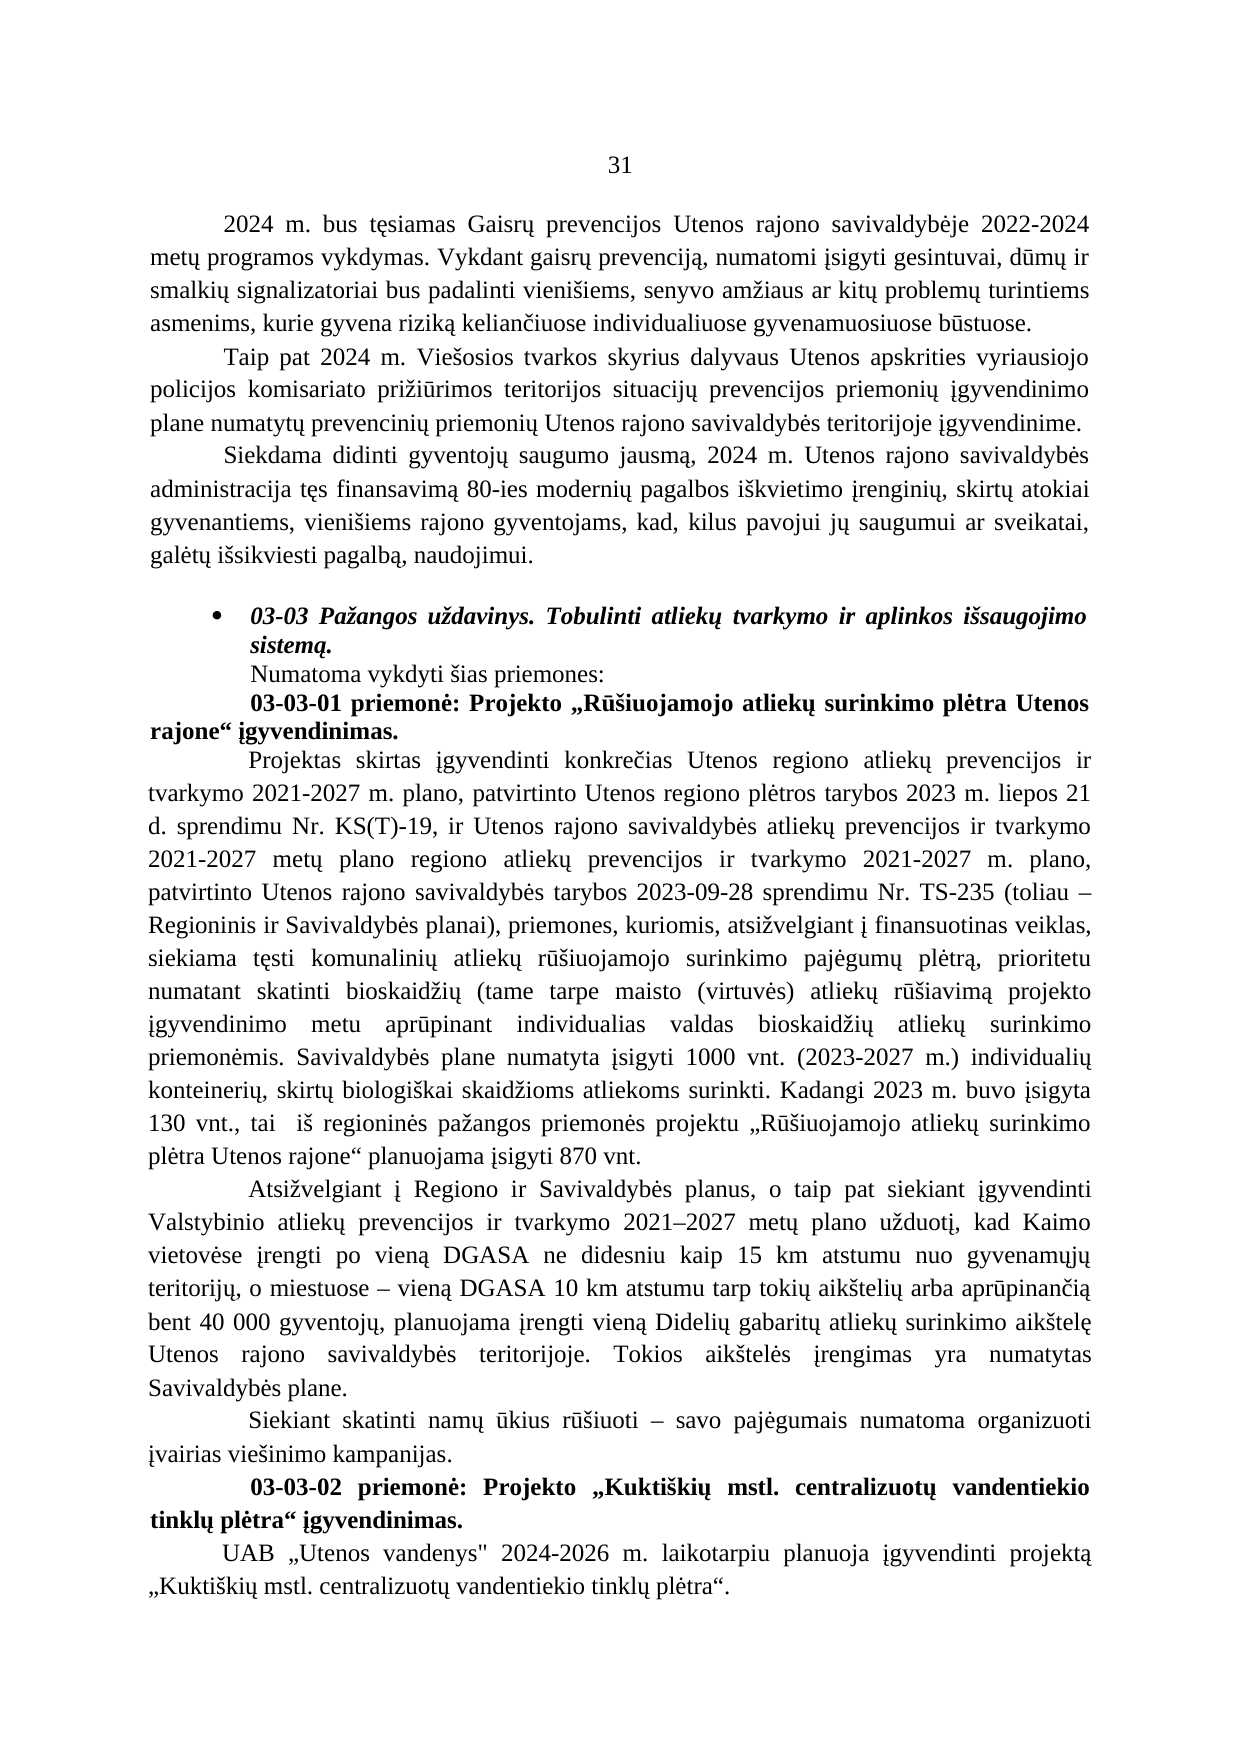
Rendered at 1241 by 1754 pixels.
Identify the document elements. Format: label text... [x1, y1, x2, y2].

text Taip pat 2024 m. Viešosios tvarkos skyrius dalyvaus Utenos apskrities vyriausiojo policijos komisariato prižiūrimos teritorijos situacijų prevencijos priemonių įgyvendinimo plane numatytų prevencinių priemonių Utenos rajono savivaldybės teritorijoje įgyvendinime. [150, 342, 1090, 436]
text Numatoma vykdyti šias priemones: [250, 659, 1090, 688]
text Siekiant skatinti namų ūkius rūšiuoti – savo pajėgumais numatoma organizuoti įvairias viešinimo kampanijas. [148, 1406, 1092, 1467]
text Siekdama didinti gyventojų saugumo jausmą, 2024 m. Utenos rajono savivaldybės administracija tęs finansavimą 80-ies modernių pagalbos iškvietimo įrenginių, skirtų atokiai gyvenantiems, vienišiems rajono gyventojams, kad, kilus pavojui jų saugumui ar sveikatai, galėtų išsikviesti pagalbą, naudojimui. [150, 441, 1090, 568]
text 2024 m. bus tęsiamas Gaisrų prevencijos Utenos rajono savivaldybėje 2022-2024 metų programos vykdymas. Vykdant gaisrų prevenciją, numatomi įsigyti gesintuvai, dūmų ir smalkių signalizatoriai bus padalinti vienišiems, senyvo amžiaus ar kitų problemų turintiems asmenims, kurie gyvena riziką keliančiuose individualiuose gyvenamuosiuose būstuose. [150, 209, 1090, 337]
text 03-03-01 priemonė: Projekto „Rūšiuojamojo atliekų surinkimo plėtra Utenos rajone“ įgyvendinimas. [150, 688, 1090, 745]
text Atsižvelgiant į Regiono ir Savivaldybės planus, o taip pat siekiant įgyvendinti Valstybinio atliekų prevencijos ir tvarkymo 2021–2027 metų plano užduotį, kad Kaimo vietovėse įrengti po vieną DGASA ne didesniu kaip 15 km atstumu nuo gyvenamųjų teritorijų, o miestuose – vieną DGASA 10 km atstumu tarp tokių aikštelių arba aprūpinančią bent 40 000 gyventojų, planuojama įrengti vieną Didelių gabaritų atliekų surinkimo aikštelę Utenos rajono savivaldybės teritorijoje. Tokios aikštelės įrengimas yra numatytas Savivaldybės plane. [148, 1174, 1092, 1401]
text 03-03-02 priemonė: Projekto „Kuktiškių mstl. centralizuotų vandentiekio tinklų plėtra“ įgyvendinimas. [150, 1472, 1090, 1533]
text Projektas skirtas įgyvendinti konkrečias Utenos regiono atliekų prevencijos ir tvarkymo 2021-2027 m. plano, patvirtinto Utenos regiono plėtros tarybos 2023 m. liepos 21 d. sprendimu Nr. KS(T)-19, ir Utenos rajono savivaldybės atliekų prevencijos ir tvarkymo 2021-2027 metų plano regiono atliekų prevencijos ir tvarkymo 2021-2027 m. plano, patvirtinto Utenos rajono savivaldybės tarybos 2023-09-28 sprendimu Nr. TS-235 (toliau – Regioninis ir Savivaldybės planai), priemones, kuriomis, atsižvelgiant į finansuotinas veiklas, siekiama tęsti komunalinių atliekų rūšiuojamojo surinkimo pajėgumų plėtrą, prioritetu numatant skatinti bioskaidžių (tame tarpe maisto (virtuvės) atliekų rūšiavimą projekto įgyvendinimo metu aprūpinant individualias valdas bioskaidžių atliekų surinkimo priemonėmis. Savivaldybės plane numatyta įsigyti 1000 vnt. (2023-2027 m.) individualių konteinerių, skirtų biologiškai skaidžioms atliekoms surinkti. Kadangi 2023 m. buvo įsigyta 130 vnt., tai iš regioninės pažangos priemonės projektu „Rūšiuojamojo atliekų surinkimo plėtra Utenos rajone“ planuojama įsigyti 870 vnt. [148, 745, 1092, 1170]
text  03-03 Pažangos uždavinys. Tobulinti atliekų tvarkymo ir aplinkos išsaugojimo sistemą. [213, 601, 1090, 659]
text UAB „Utenos vandenys" 2024-2026 m. laikotarpiu planuoja įgyvendinti projektą „Kuktiškių mstl. centralizuotų vandentiekio tinklų plėtra“. [148, 1538, 1092, 1599]
